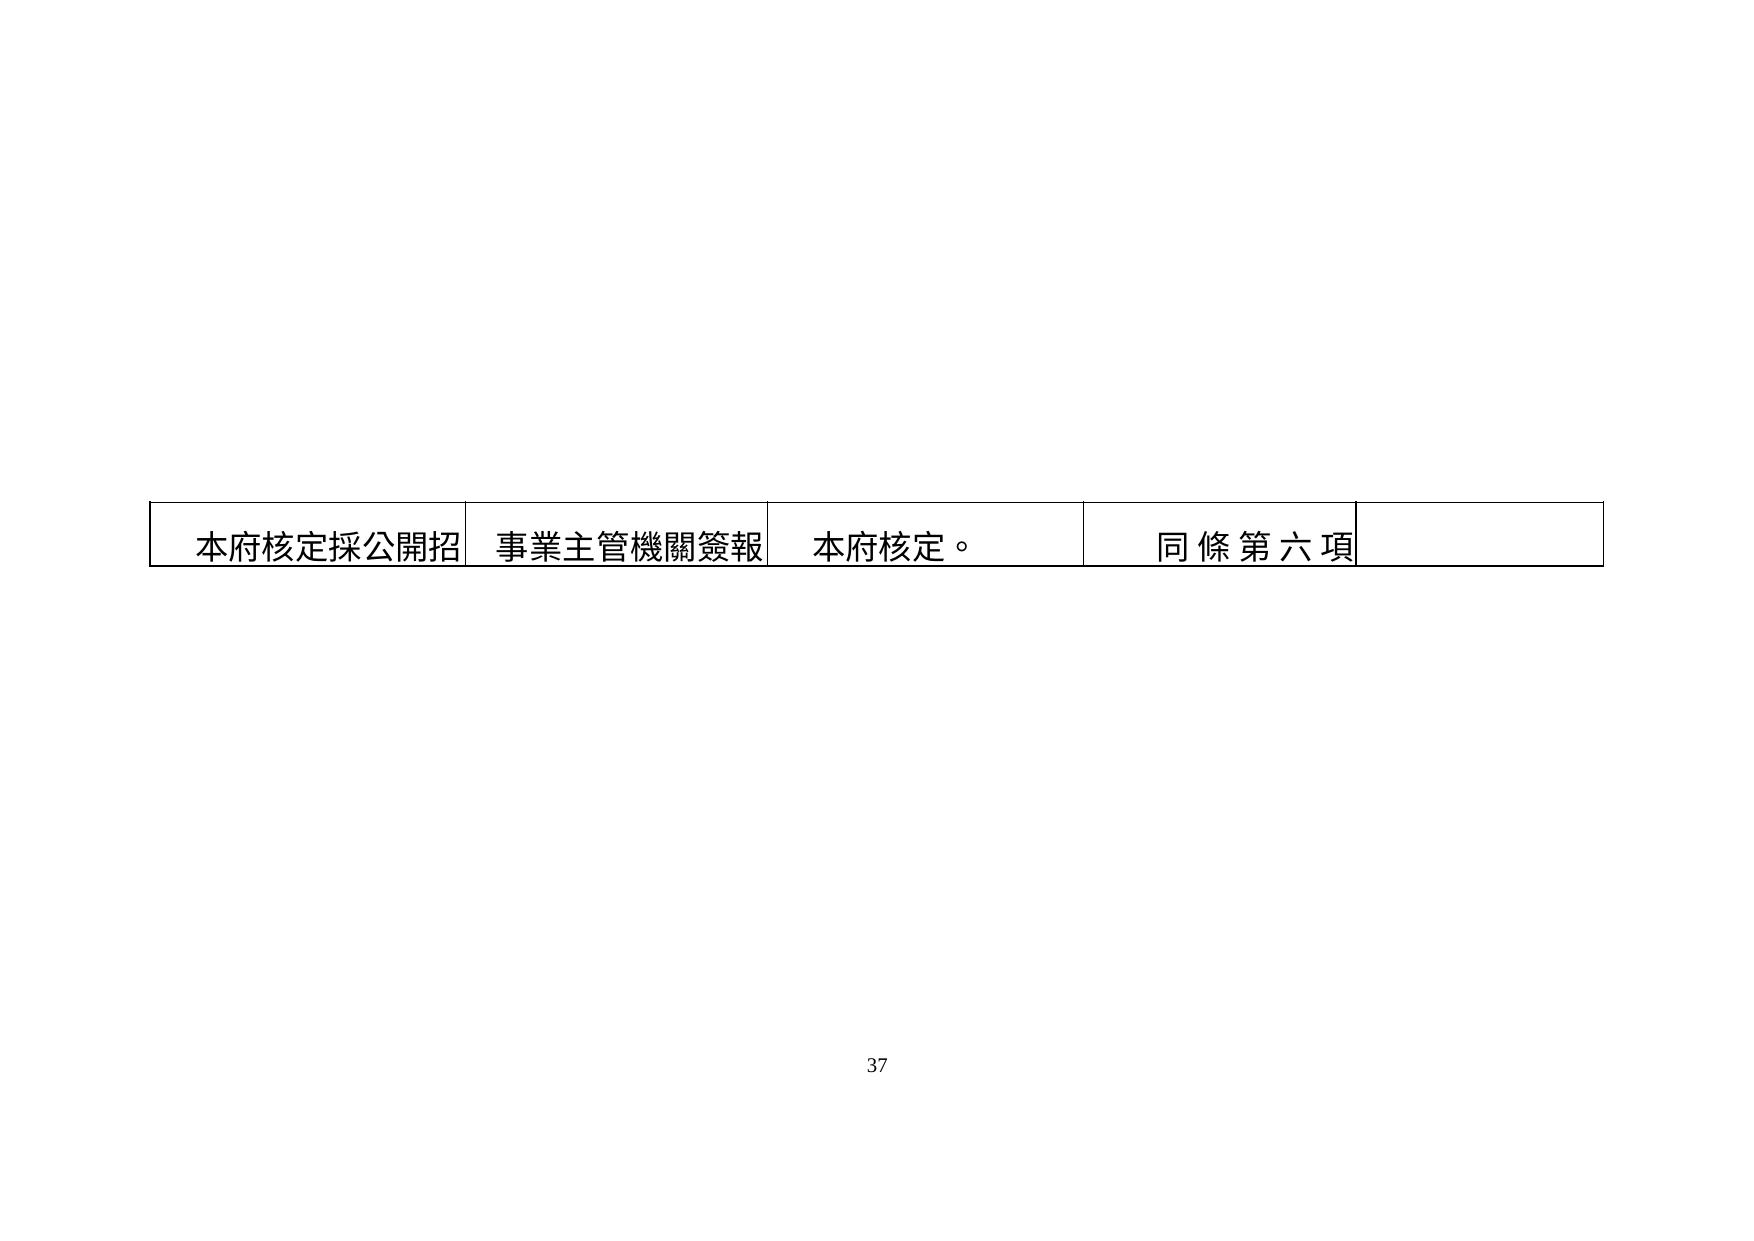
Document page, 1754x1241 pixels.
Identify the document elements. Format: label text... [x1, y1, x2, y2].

table_cell 事業主管機關簽報 [466, 503, 767, 565]
table_cell 本府核定採公開招 [151, 503, 465, 565]
table_cell 第二條 本辦法所稱區段徵收土地，指本條例第四十四條第一項第五款規定得予標售、標租或設定地上權之可供建築土地。 臺北市（以下簡稱本市）區段徵收土地採行標售、標租或設定地上權方式之選擇，應由區段徵收土地之管理機關（以下簡稱管理機關）依程序簽報臺北市政府（以下簡稱本府）核定。但為引進民間投資或參與公共建設辦理設定地上權者，由本府各目的事業主管機關簽報本府核定。 [768, 503, 1083, 565]
table_cell 關於地政局修正條文第二項但書增訂「等政策目的需要」一節，查其修正理由仍按現行條文第二項但書所定引進民間投資或參與公共建設之政策需要，並無其他修正理由，爰予刪除。另其餘地政局修正條文及修正說明酌作修正。 [1357, 503, 1603, 565]
table_cell 一、按土地徵收條例第四十四條第一項第五款規定：「區段徵收範圍內土地，經規劃整理後，除依第四十三條規定配回原管理機關及第四十三條之一規定配售外，其處理方式如下：……五、其餘可供建築土地，得予標售、標租或設定地上權。」、及同條第六項規定：「第一項第五款土地之標售、標租及設定地上權辦法，由各級主管機關定之。」。 二、查業依前開條例規定訂定之中央及地方區段徵收土地標售標租及設定地上權辦法，均規定標售、標租及設定地上權以公開招標方式辦理，惟內政部一一四年七月十六日台內地字第一一四０二六四四六六號函示說明二略以，本府如考量有專案設定地上權予特定對象使用之必要，依前揭土地徵收條例，得於本府所定之「臺北市區段徵收土地標售標租及設定地上權辦法」，訂定相關規定後辦理，亦即專案設定地上權屬條例授權之範疇，爰修正本現行條文第二項但書，於符合特定政策目的，而有於引進民間投資或參與公共建設之需要時，增訂得以專案設定地上權予特定對象之方式為之，以提升政策工具本市區段徵收土地多元運用彈性，以符政策需求。 [1084, 503, 1355, 565]
